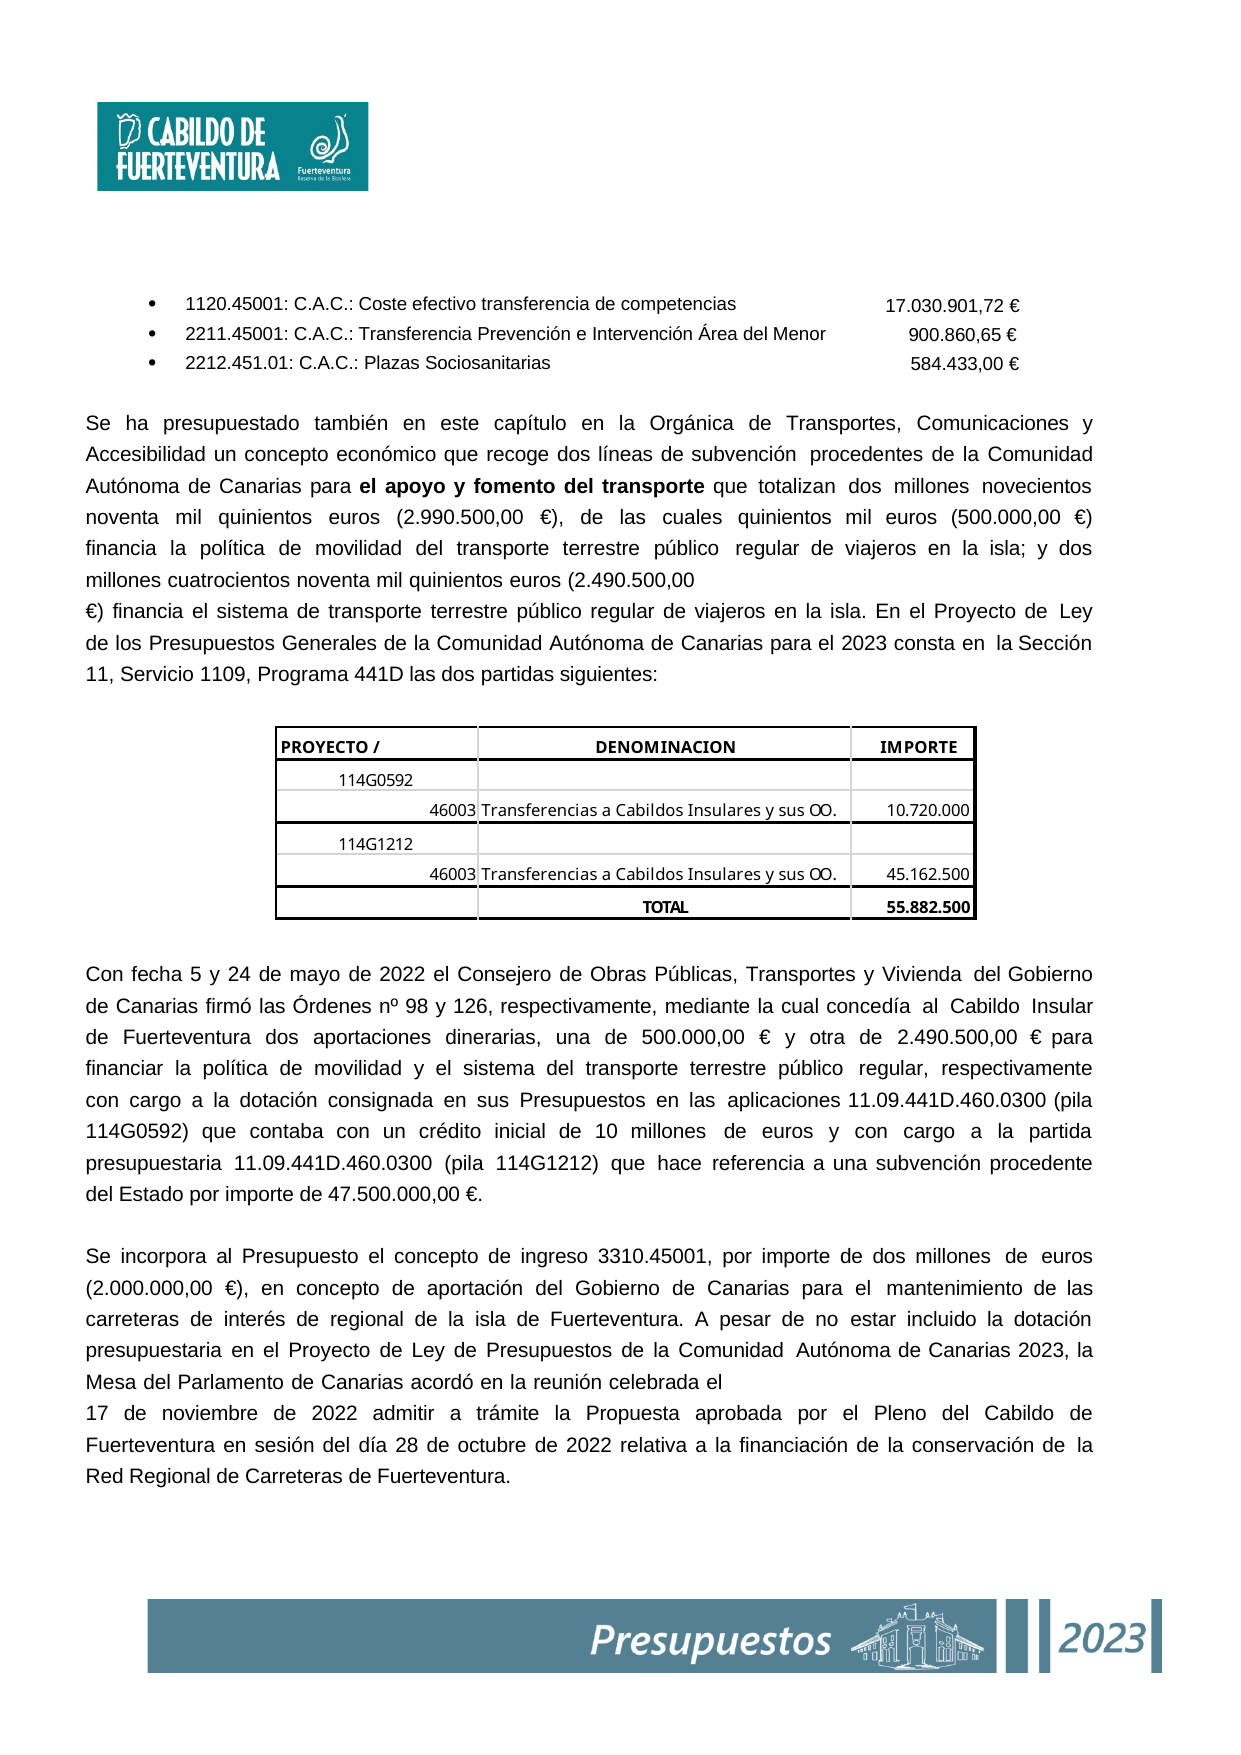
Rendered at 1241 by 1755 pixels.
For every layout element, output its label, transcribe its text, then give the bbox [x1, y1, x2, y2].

table_cell 114G0592 [277, 761, 477, 789]
table_cell [852, 824, 973, 853]
table_cell 584.433,00 € [876, 350, 1026, 385]
table_cell 114G1212 [277, 824, 477, 853]
table_cell 46003 [277, 855, 477, 885]
table_cell 45.162.500 [852, 855, 973, 885]
table_cell [479, 824, 850, 853]
table_header 17.030.901,72 € [876, 286, 1026, 321]
table_cell Transferencias a Cabildos Insulares y sus OO. AA. [479, 791, 850, 821]
table_cell 46003 [277, 791, 477, 821]
table_cell TOTAL [479, 888, 850, 917]
table_cell 2211.45001: C.A.C.: Transferencia Prevención e Intervención Área del Menor [180, 321, 876, 350]
table_cell [852, 761, 973, 789]
table_cell 900.860,65 € [876, 321, 1026, 350]
text €) financia el sistema de transporte terrestre público regular de viajeros en la isla. En el Proyecto de Ley de los Presupuestos Generales de la Comunidad Autónoma de Canarias para el 2023 consta en la Sección 11, Servicio 1109, Programa 441D las dos partidas siguientes: [85, 599, 1093, 686]
text Con fecha 5 y 24 de mayo de 2022 el Consejero de Obras Públicas, Transportes y Vivienda del Gobierno de Canarias firmó las Órdenes nº 98 y 126, respectivamente, mediante la cual concedía al Cabildo Insular de Fuerteventura dos aportaciones dinerarias, una de 500.000,00 € y otra de 2.490.500,00 € para financiar la política de movilidad y el sistema del transporte terrestre público regular, respectivamente con cargo a la dotación consignada en sus Presupuestos en las aplicaciones 11.09.441D.460.0300 (pila 114G0592) que contaba con un crédito inicial de 10 millones de euros y con cargo a la partida presupuestaria 11.09.441D.460.0300 (pila 114G1212) que hace referencia a una subvención procedente del Estado por importe de 47.500.000,00 €. [85, 962, 1093, 1206]
table_cell [479, 761, 850, 789]
text Se incorpora al Presupuesto el concepto de ingreso 3310.45001, por importe de dos millones de euros (2.000.000,00 €), en concepto de aportación del Gobierno de Canarias para el mantenimiento de las carreteras de interés de regional de la isla de Fuerteventura. A pesar de no estar incluido la dotación presupuestaria en el Proyecto de Ley de Presupuestos de la Comunidad Autónoma de Canarias 2023, la Mesa del Parlamento de Canarias acordó en la reunión celebrada el [85, 1244, 1093, 1394]
table_cell Transferencias a Cabildos Insulares y sus OO. AA. [479, 855, 850, 885]
table_header DENOMINACION [479, 728, 850, 758]
table_header IMPORTE [852, 728, 973, 758]
table_cell 2212.451.01: C.A.C.: Plazas Sociosanitarias [180, 350, 876, 385]
table_header PROYECTO / SUBCONCEPTO [277, 728, 477, 758]
table_cell [277, 888, 477, 917]
table_cell 10.720.000 [852, 791, 973, 821]
text 17 de noviembre de 2022 admitir a trámite la Propuesta aprobada por el Pleno del Cabildo de Fuerteventura en sesión del día 28 de octubre de 2022 relativa a la financiación de la conservación de la Red Regional de Carreteras de Fuerteventura. [85, 1401, 1093, 1488]
table_cell 55.882.500 [852, 888, 973, 917]
text Se ha presupuestado también en este capítulo en la Orgánica de Transportes, Comunicaciones y Accesibilidad un concepto económico que recoge dos líneas de subvención procedentes de la Comunidad Autónoma de Canarias para el apoyo y fomento del transporte que totalizan dos millones novecientos noventa mil quinientos euros (2.990.500,00 €), de las cuales quinientos mil euros (500.000,00 €) financia la política de movilidad del transporte terrestre público regular de viajeros en la isla; y dos millones cuatrocientos noventa mil quinientos euros (2.490.500,00 [85, 411, 1093, 592]
table_header 1120.45001: C.A.C.: Coste efectivo transferencia de competencias [180, 286, 876, 321]
